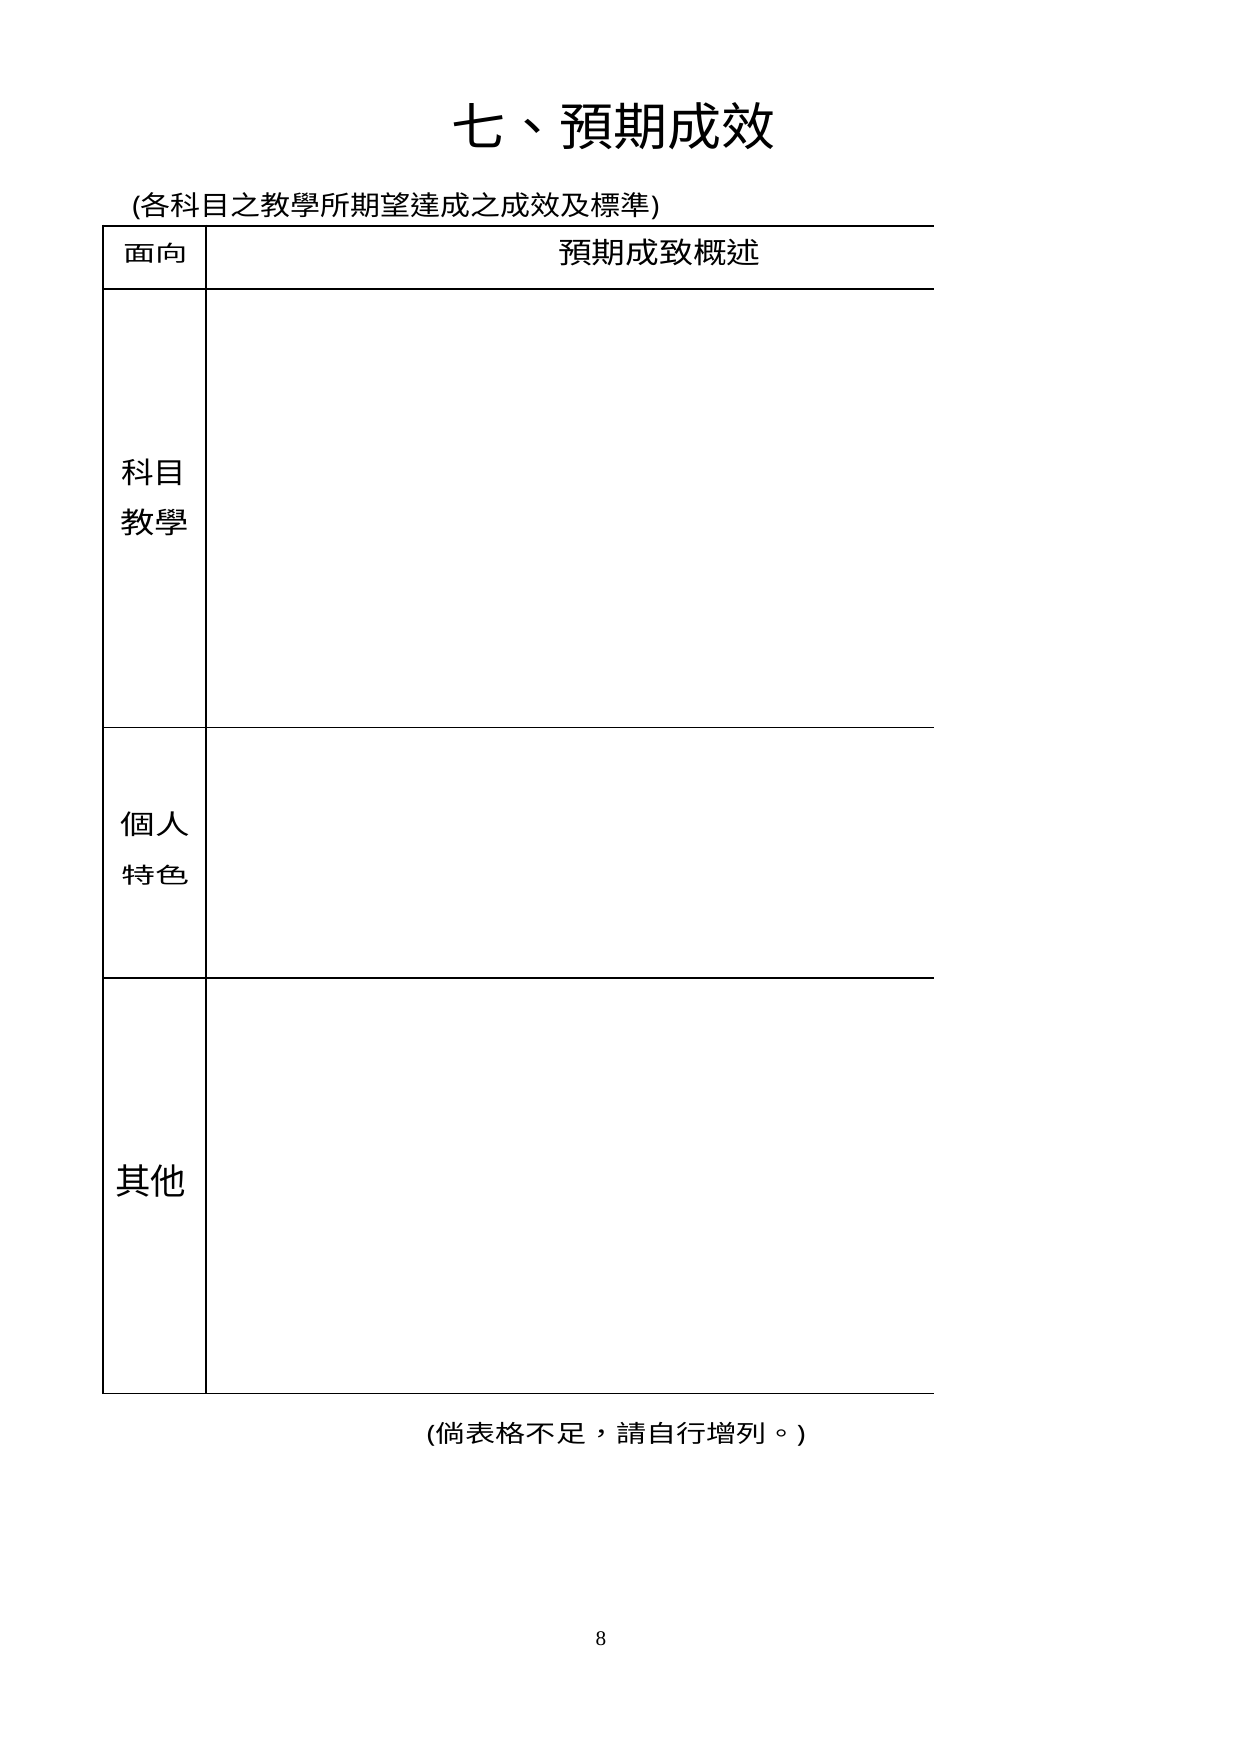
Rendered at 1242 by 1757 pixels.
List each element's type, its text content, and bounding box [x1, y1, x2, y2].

text (各科目之教學所期望達成之成效及標準) [132, 174, 1069, 219]
table_header 面向 [104, 227, 205, 288]
text 七、預期成效 [451, 94, 1069, 159]
table_cell 個人 特色 [104, 728, 205, 977]
table_cell [207, 728, 934, 977]
table_cell [207, 979, 934, 1393]
text (倘表格不足，請自行增列。) [427, 1417, 1069, 1448]
table_cell [207, 290, 934, 727]
table_cell 其他 [104, 979, 205, 1393]
table_cell 科目 教學 [104, 290, 205, 727]
table_header 預期成致概述 [207, 227, 934, 288]
